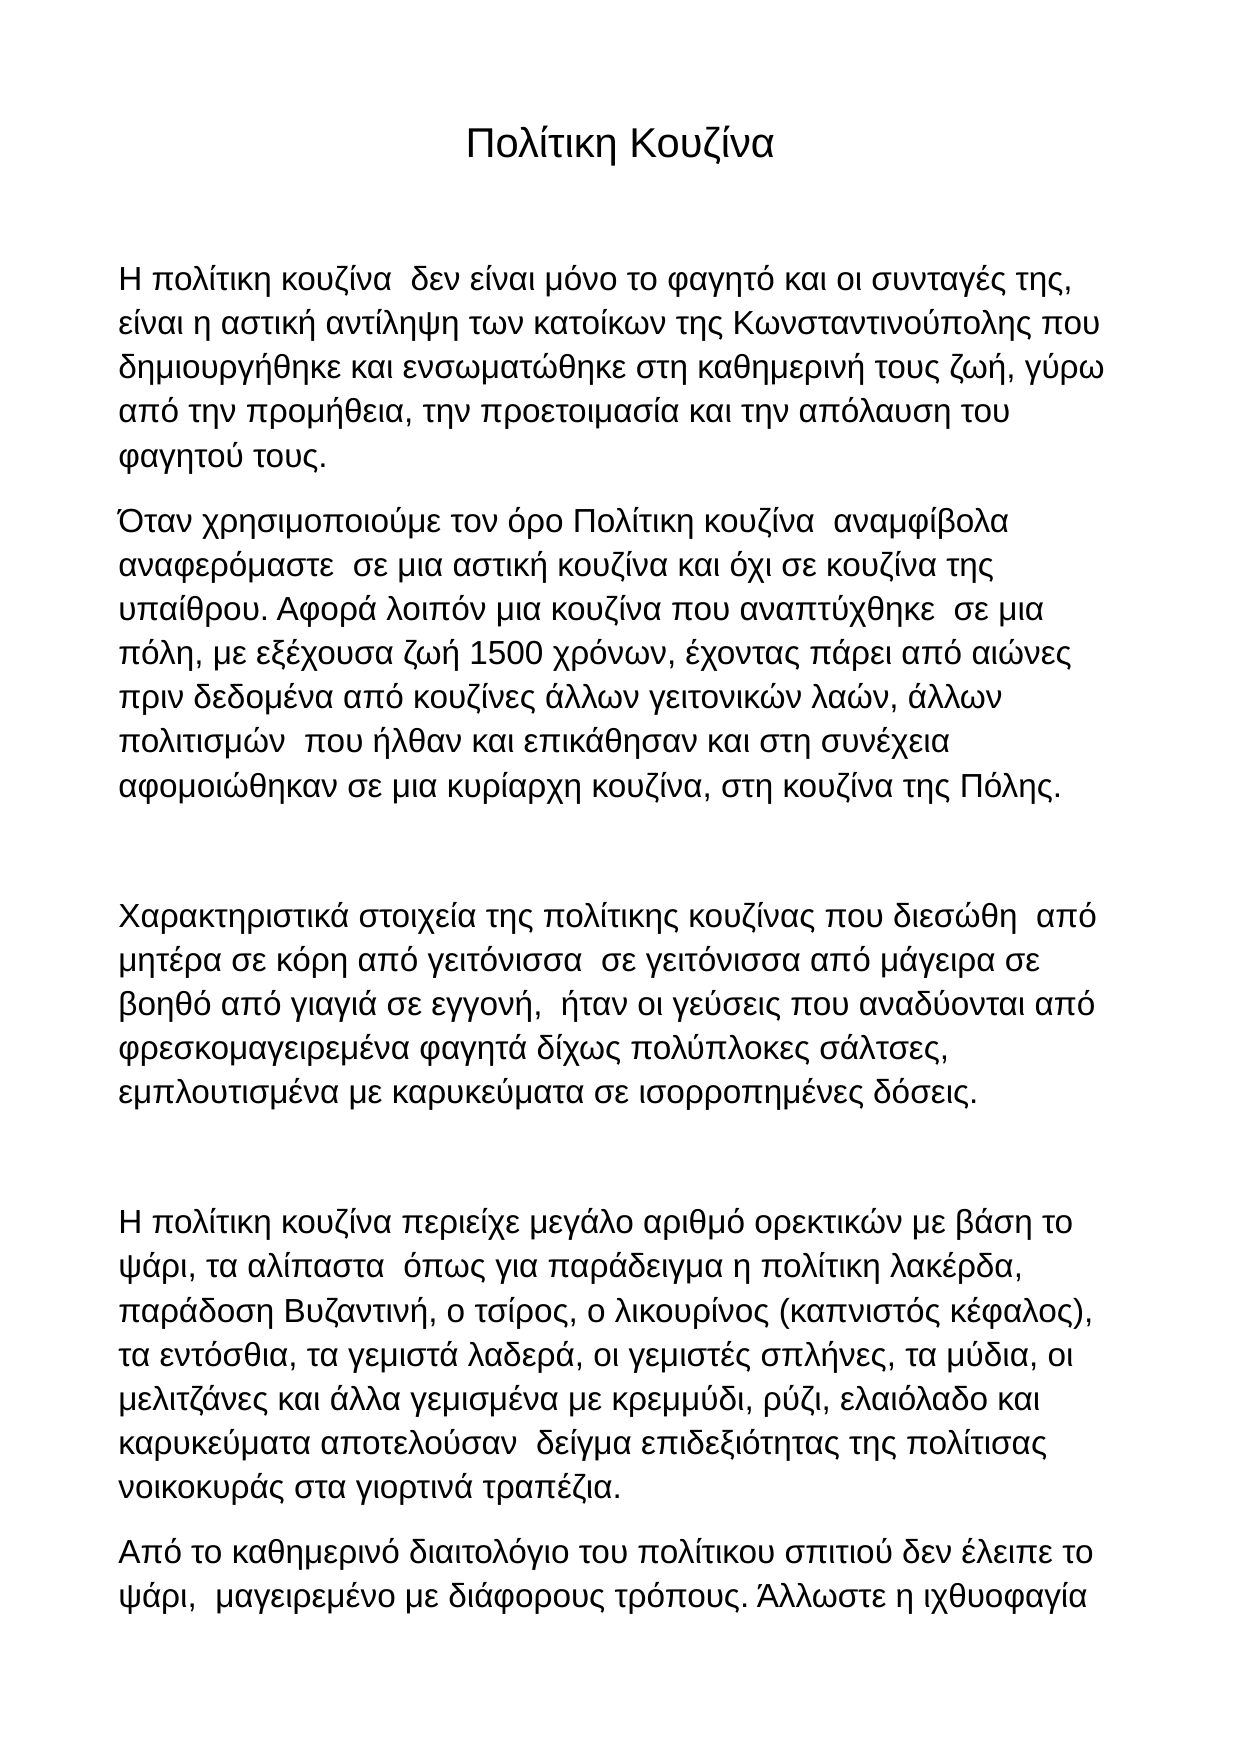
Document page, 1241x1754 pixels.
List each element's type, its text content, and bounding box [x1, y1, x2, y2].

text Η πολίτικη κουζίνα περιείχε μεγάλο αριθμό ορεκτικών με βάση το ψάρι, τα αλίπαστα όπως για παράδειγμα η πολίτικη λακέρδα, παράδοση Βυζαντινή, ο τσίρος, ο λικουρίνος (καπνιστός κέφαλος), τα εντόσθια, τα γεμιστά λαδερά, οι γεμιστές σπλήνες, τα μύδια, οι μελιτζάνες και άλλα γεμισμένα με κρεμμύδι, ρύζι, ελαιόλαδο και καρυκεύματα αποτελούσαν δείγμα επιδεξιότητας της πολίτισας νοικοκυράς στα γιορτινά τραπέζια. [118, 1202, 1122, 1506]
text Η πολίτικη κουζίνα δεν είναι μόνο το φαγητό και οι συνταγές της, είναι η αστική αντίληψη των κατοίκων της Κωνσταντινούπολης που δημιουργήθηκε και ενσωματώθηκε στη καθημερινή τους ζωή, γύρω από την προμήθεια, την προετοιμασία και την απόλαυση του φαγητού τους. [118, 259, 1122, 474]
text Όταν χρησιμοποιούμε τον όρο Πολίτικη κουζίνα αναμφίβολα αναφερόμαστε σε μια αστική κουζίνα και όχι σε κουζίνα της υπαίθρου. Αφορά λοιπόν μια κουζίνα που αναπτύχθηκε σε μια πόλη, με εξέχουσα ζωή 1500 χρόνων, έχοντας πάρει από αιώνες πριν δεδομένα από κουζίνες άλλων γειτονικών λαών, άλλων πολιτισμών που ήλθαν και επικάθησαν και στη συνέχεια αφομοιώθηκαν σε μια κυρίαρχη κουζίνα, στη κουζίνα της Πόλης. [118, 501, 1122, 804]
text Πολίτικη Κουζίνα [118, 118, 1122, 166]
text Χαρακτηριστικά στοιχεία της πολίτικης κουζίνας που διεσώθη από μητέρα σε κόρη από γειτόνισσα σε γειτόνισσα από μάγειρα σε βοηθό από γιαγιά σε εγγονή, ήταν οι γεύσεις που αναδύονται από φρεσκομαγειρεμένα φαγητά δίχως πολύπλοκες σάλτσες, εμπλουτισμένα με καρυκεύματα σε ισορροπημένες δόσεις. [118, 896, 1122, 1111]
text Από το καθημερινό διαιτολόγιο του πολίτικου σπιτιού δεν έλειπε το ψάρι, μαγειρεμένο με διάφορους τρόπους. Άλλωστε η ιχθυοφαγία [118, 1532, 1122, 1615]
